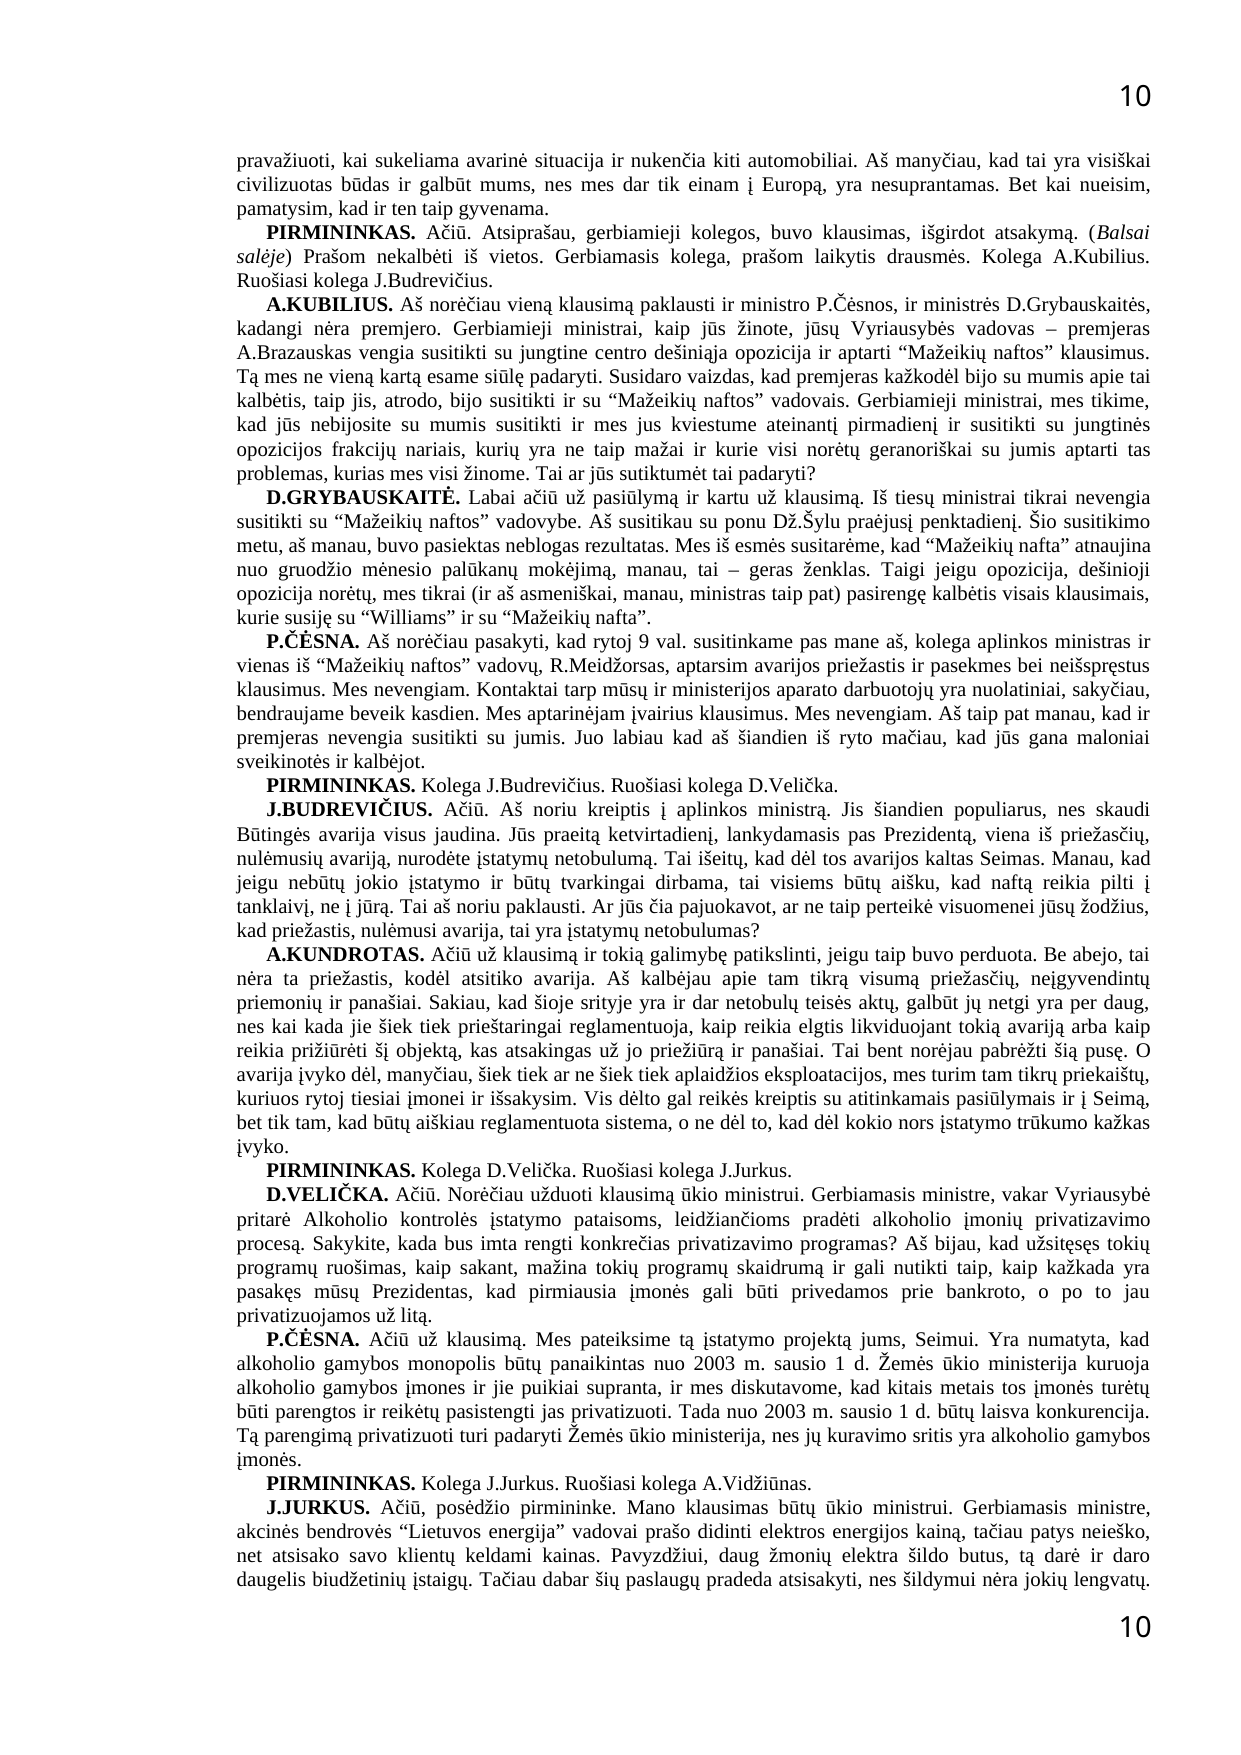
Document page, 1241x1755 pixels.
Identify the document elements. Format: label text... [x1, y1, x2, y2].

text A.KUBILIUS. Aš norėčiau vieną klausimą paklausti ir ministro P.Čėsnos, ir ministrės D.Grybauskaitės, kadangi nėra premjero. Gerbiamieji ministrai, kaip jūs žinote, jūsų Vyriausybės vadovas – premjeras A.Brazauskas vengia susitikti su jungtine centro dešiniąja opozicija ir aptarti “Mažeikių naftos” klausimus. Tą mes ne vieną kartą esame siūlę padaryti. Susidaro vaizdas, kad premjeras kažkodėl bijo su mumis apie tai kalbėtis, taip jis, atrodo, bijo susitikti ir su “Mažeikių naftos” vadovais. Gerbiamieji ministrai, mes tikime, kad jūs nebijosite su mumis susitikti ir mes jus kviestume ateinantį pirmadienį ir susitikti su jungtinės opozicijos frakcijų nariais, kurių yra ne taip mažai ir kurie visi norėtų geranoriškai su jumis aptarti tas problemas, kurias mes visi žinome. Tai ar jūs sutiktumėt tai padaryti? [236, 292, 1152, 484]
text PIRMININKAS. Kolega D.Velička. Ruošiasi kolega J.Jurkus. [236, 1158, 1152, 1182]
text pravažiuoti, kai sukeliama avarinė situacija ir nukenčia kiti automobiliai. Aš manyčiau, kad tai yra visiškai civilizuotas būdas ir galbūt mums, nes mes dar tik einam į Europą, yra nesuprantamas. Bet kai nueisim, pamatysim, kad ir ten taip gyvenama. [236, 148, 1152, 220]
text A.KUNDROTAS. Ačiū už klausimą ir tokią galimybę patikslinti, jeigu taip buvo perduota. Be abejo, tai nėra ta priežastis, kodėl atsitiko avarija. Aš kalbėjau apie tam tikrą visumą priežasčių, neįgyvendintų priemonių ir panašiai. Sakiau, kad šioje srityje yra ir dar netobulų teisės aktų, galbūt jų netgi yra per daug, nes kai kada jie šiek tiek prieštaringai reglamentuoja, kaip reikia elgtis likviduojant tokią avariją arba kaip reikia prižiūrėti šį objektą, kas atsakingas už jo priežiūrą ir panašiai. Tai bent norėjau pabrėžti šią pusę. O avarija įvyko dėl, manyčiau, šiek tiek ar ne šiek tiek aplaidžios eksploatacijos, mes turim tam tikrų priekaištų, kuriuos rytoj tiesiai įmonei ir išsakysim. Vis dėlto gal reikės kreiptis su atitinkamais pasiūlymais ir į Seimą, bet tik tam, kad būtų aiškiau reglamentuota sistema, o ne dėl to, kad dėl kokio nors įstatymo trūkumo kažkas įvyko. [236, 942, 1152, 1158]
text P.ČĖSNA. Ačiū už klausimą. Mes pateiksime tą įstatymo projektą jums, Seimui. Yra numatyta, kad alkoholio gamybos monopolis būtų panaikintas nuo 2003 m. sausio 1 d. Žemės ūkio ministerija kuruoja alkoholio gamybos įmones ir jie puikiai supranta, ir mes diskutavome, kad kitais metais tos įmonės turėtų būti parengtos ir reikėtų pasistengti jas privatizuoti. Tada nuo 2003 m. sausio 1 d. būtų laisva konkurencija. Tą parengimą privatizuoti turi padaryti Žemės ūkio ministerija, nes jų kuravimo sritis yra alkoholio gamybos įmonės. [236, 1327, 1152, 1471]
text P.ČĖSNA. Aš norėčiau pasakyti, kad rytoj 9 val. susitinkame pas mane aš, kolega aplinkos ministras ir vienas iš “Mažeikių naftos” vadovų, R.Meidžorsas, aptarsim avarijos priežastis ir pasekmes bei neišspręstus klausimus. Mes nevengiam. Kontaktai tarp mūsų ir ministerijos aparato darbuotojų yra nuolatiniai, sakyčiau, bendraujame beveik kasdien. Mes aptarinėjam įvairius klausimus. Mes nevengiam. Aš taip pat manau, kad ir premjeras nevengia susitikti su jumis. Juo labiau kad aš šiandien iš ryto mačiau, kad jūs gana maloniai sveikinotės ir kalbėjot. [236, 629, 1152, 773]
text J.JURKUS. Ačiū, posėdžio pirmininke. Mano klausimas būtų ūkio ministrui. Gerbiamasis ministre, akcinės bendrovės “Lietuvos energija” vadovai prašo didinti elektros energijos kainą, tačiau patys neieško, net atsisako savo klientų keldami kainas. Pavyzdžiui, daug žmonių elektra šildo butus, tą darė ir daro daugelis biudžetinių įstaigų. Tačiau dabar šių paslaugų pradeda atsisakyti, nes šildymui nėra jokių lengvatų. [236, 1495, 1152, 1591]
text D.GRYBAUSKAITĖ. Labai ačiū už pasiūlymą ir kartu už klausimą. Iš tiesų ministrai tikrai nevengia susitikti su “Mažeikių naftos” vadovybe. Aš susitikau su ponu Dž.Šylu praėjusį penktadienį. Šio susitikimo metu, aš manau, buvo pasiektas neblogas rezultatas. Mes iš esmės susitarėme, kad “Mažeikių nafta” atnaujina nuo gruodžio mėnesio palūkanų mokėjimą, manau, tai – geras ženklas. Taigi jeigu opozicija, dešinioji opozicija norėtų, mes tikrai (ir aš asmeniškai, manau, ministras taip pat) pasirengę kalbėtis visais klausimais, kurie susiję su “Williams” ir su “Mažeikių nafta”. [236, 484, 1152, 629]
text D.VELIČKA. Ačiū. Norėčiau užduoti klausimą ūkio ministrui. Gerbiamasis ministre, vakar Vyriausybė pritarė Alkoholio kontrolės įstatymo pataisoms, leidžiančioms pradėti alkoholio įmonių privatizavimo procesą. Sakykite, kada bus imta rengti konkrečias privatizavimo programas? Aš bijau, kad užsitęsęs tokių programų ruošimas, kaip sakant, mažina tokių programų skaidrumą ir gali nutikti taip, kaip kažkada yra pasakęs mūsų Prezidentas, kad pirmiausia įmonės gali būti privedamos prie bankroto, o po to jau privatizuojamos už litą. [236, 1182, 1152, 1327]
text PIRMININKAS. Ačiū. Atsiprašau, gerbiamieji kolegos, buvo klausimas, išgirdot atsakymą. (Balsai salėje) Prašom nekalbėti iš vietos. Gerbiamasis kolega, prašom laikytis drausmės. Kolega A.Kubilius. Ruošiasi kolega J.Budrevičius. [236, 220, 1152, 292]
text PIRMININKAS. Kolega J.Jurkus. Ruošiasi kolega A.Vidžiūnas. [236, 1471, 1152, 1495]
text PIRMININKAS. Kolega J.Budrevičius. Ruošiasi kolega D.Velička. [236, 773, 1152, 797]
text J.BUDREVIČIUS. Ačiū. Aš noriu kreiptis į aplinkos ministrą. Jis šiandien populiarus, nes skaudi Būtingės avarija visus jaudina. Jūs praeitą ketvirtadienį, lankydamasis pas Prezidentą, viena iš priežasčių, nulėmusių avariją, nurodėte įstatymų netobulumą. Tai išeitų, kad dėl tos avarijos kaltas Seimas. Manau, kad jeigu nebūtų jokio įstatymo ir būtų tvarkingai dirbama, tai visiems būtų aišku, kad naftą reikia pilti į tanklaivį, ne į jūrą. Tai aš noriu paklausti. Ar jūs čia pajuokavot, ar ne taip perteikė visuomenei jūsų žodžius, kad priežastis, nulėmusi avarija, tai yra įstatymų netobulumas? [236, 797, 1152, 942]
